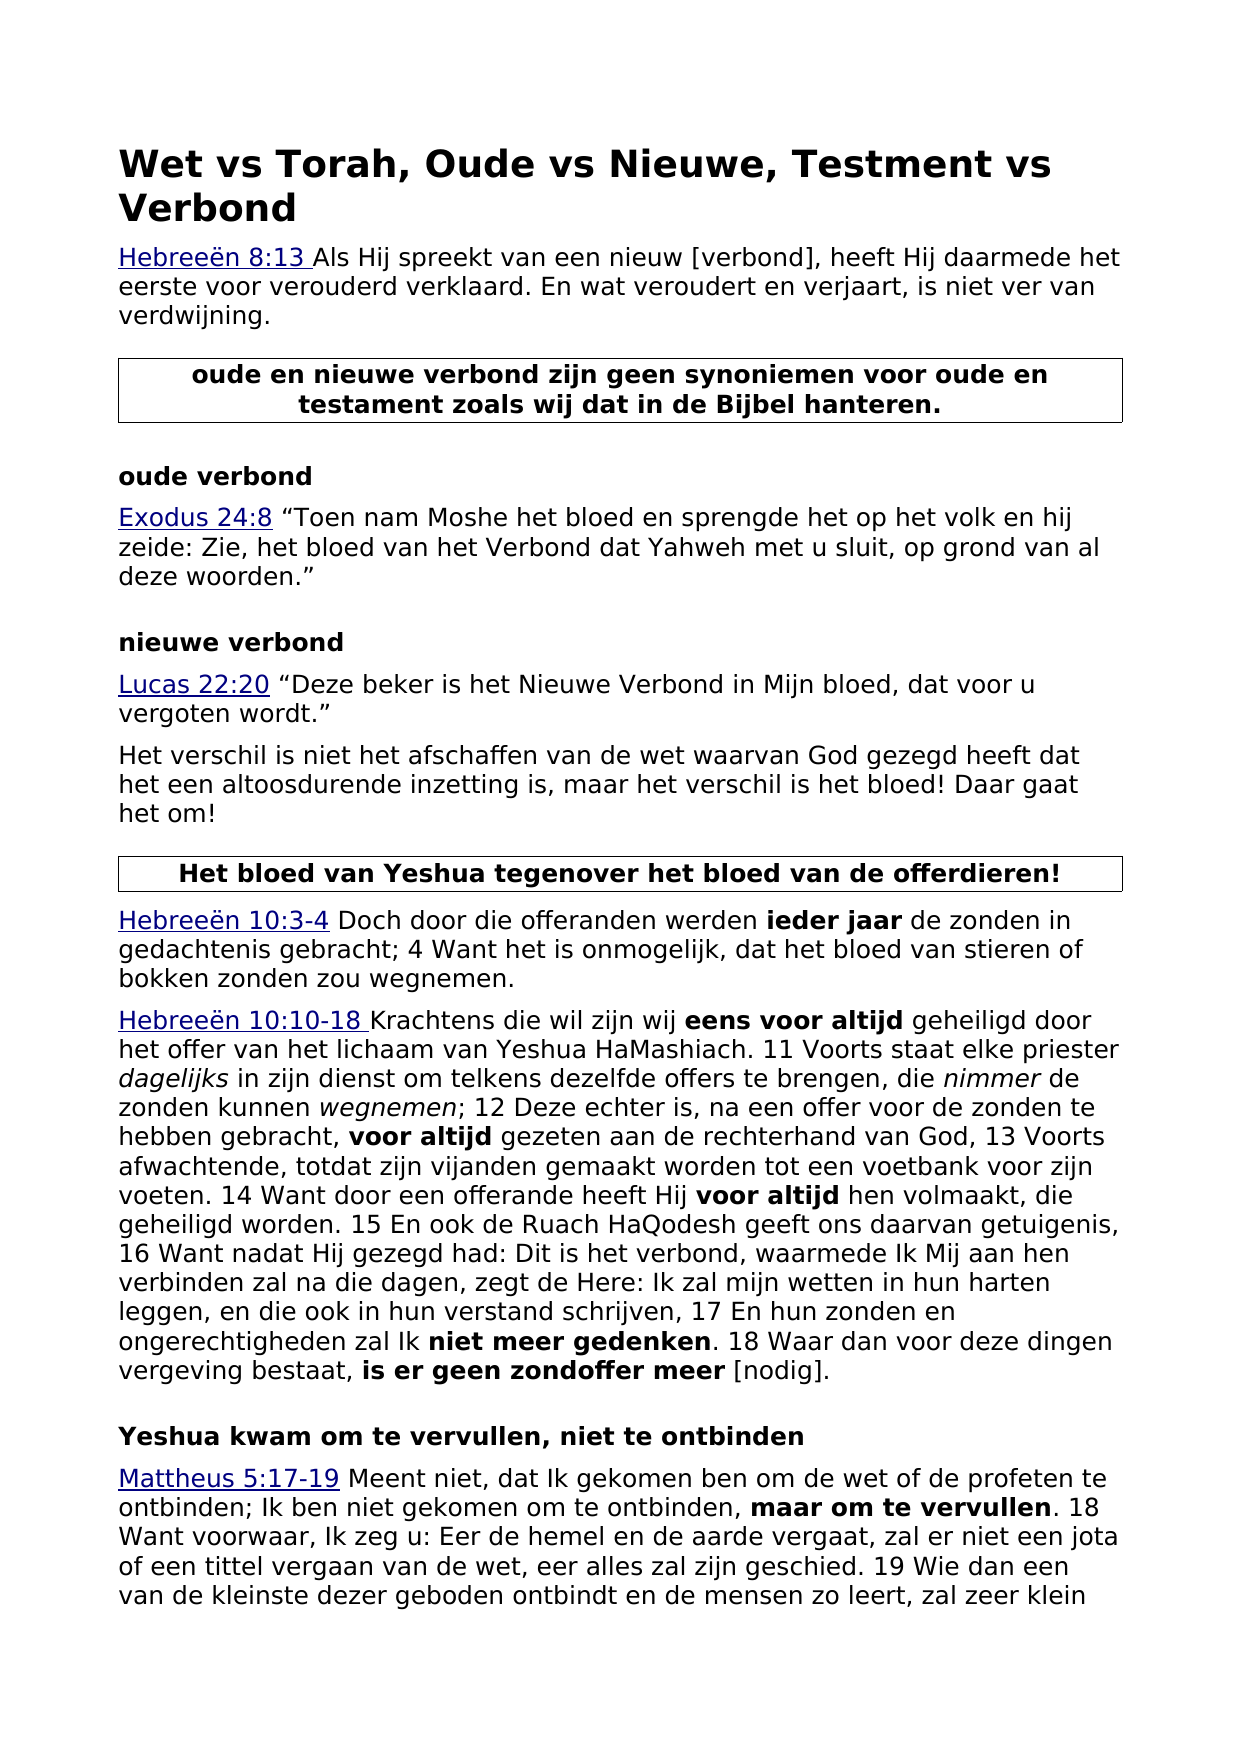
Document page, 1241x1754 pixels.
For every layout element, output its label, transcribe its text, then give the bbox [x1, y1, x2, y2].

text Exodus 24:8 “Toen nam Moshe het bloed en sprengde het op het volk en hij zeide: Zie, het bloed van het Verbond dat Yahweh met u sluit, op grond van al deze woorden.” [118, 503, 1122, 591]
subtitle Yeshua kwam om te vervullen, niet te ontbinden [118, 1422, 1122, 1452]
text Lucas 22:20 “Deze beker is het Nieuwe Verbond in Mijn bloed, dat voor u vergoten wordt.” [118, 670, 1122, 728]
subtitle nieuwe verbond [118, 628, 1122, 658]
subtitle Wet vs Torah, Oude vs Nieuwe, Testment vs Verbond [118, 143, 1122, 230]
text Mattheus 5:17-19 Meent niet, dat Ik gekomen ben om de wet of de profeten te ontbinden; Ik ben niet gekomen om te ontbinden, maar om te vervullen. 18 Want voorwaar, Ik zeg u: Eer de hemel en de aarde vergaat, zal er niet een jota of een tittel vergaan van de wet, eer alles zal zijn geschied. 19 Wie dan een van de kleinste dezer geboden ontbindt en de mensen zo leert, zal zeer klein [118, 1464, 1122, 1610]
table_header oude en nieuwe verbond zijn geen synoniemen voor oude en testament zoals wij dat in de Bijbel hanteren. [119, 359, 1122, 422]
text Hebreeën 8:13 Als Hij spreekt van een nieuw [verbond], heeft Hij daarmede het eerste voor verouderd verklaard. En wat veroudert en verjaart, is niet ver van verdwijning. [118, 243, 1122, 330]
text Hebreeën 10:10-18 Krachtens die wil zijn wij eens voor altijd geheiligd door het offer van het lichaam van Yeshua HaMashiach. 11 Voorts staat elke priester dagelijks in zijn dienst om telkens dezelfde offers te brengen, die nimmer de zonden kunnen wegnemen; 12 Deze echter is, na een offer voor de zonden te hebben gebracht, voor altijd gezeten aan de rechterhand van God, 13 Voorts afwachtende, totdat zijn vijanden gemaakt worden tot een voetbank voor zijn voeten. 14 Want door een offerande heeft Hij voor altijd hen volmaakt, die geheiligd worden. 15 En ook de Ruach HaQodesh geeft ons daarvan getuigenis, 16 Want nadat Hij gezegd had: Dit is het verbond, waarmede Ik Mij aan hen verbinden zal na die dagen, zegt de Here: Ik zal mijn wetten in hun harten leggen, en die ook in hun verstand schrijven, 17 En hun zonden en ongerechtigheden zal Ik niet meer gedenken. 18 Waar dan voor deze dingen vergeving bestaat, is er geen zondoffer meer [nodig]. [118, 1006, 1122, 1385]
text Het verschil is niet het afschaffen van de wet waarvan God gezegd heeft dat het een altoosdurende inzetting is, maar het verschil is het bloed! Daar gaat het om! [118, 741, 1122, 828]
text Hebreeën 10:3-4 Doch door die offeranden werden ieder jaar de zonden in gedachtenis gebracht; 4 Want het is onmogelijk, dat het bloed van stieren of bokken zonden zou wegnemen. [118, 906, 1122, 993]
subtitle oude verbond [118, 462, 1122, 491]
table_header Het bloed van Yeshua tegenover het bloed van de offerdieren! [119, 857, 1122, 891]
